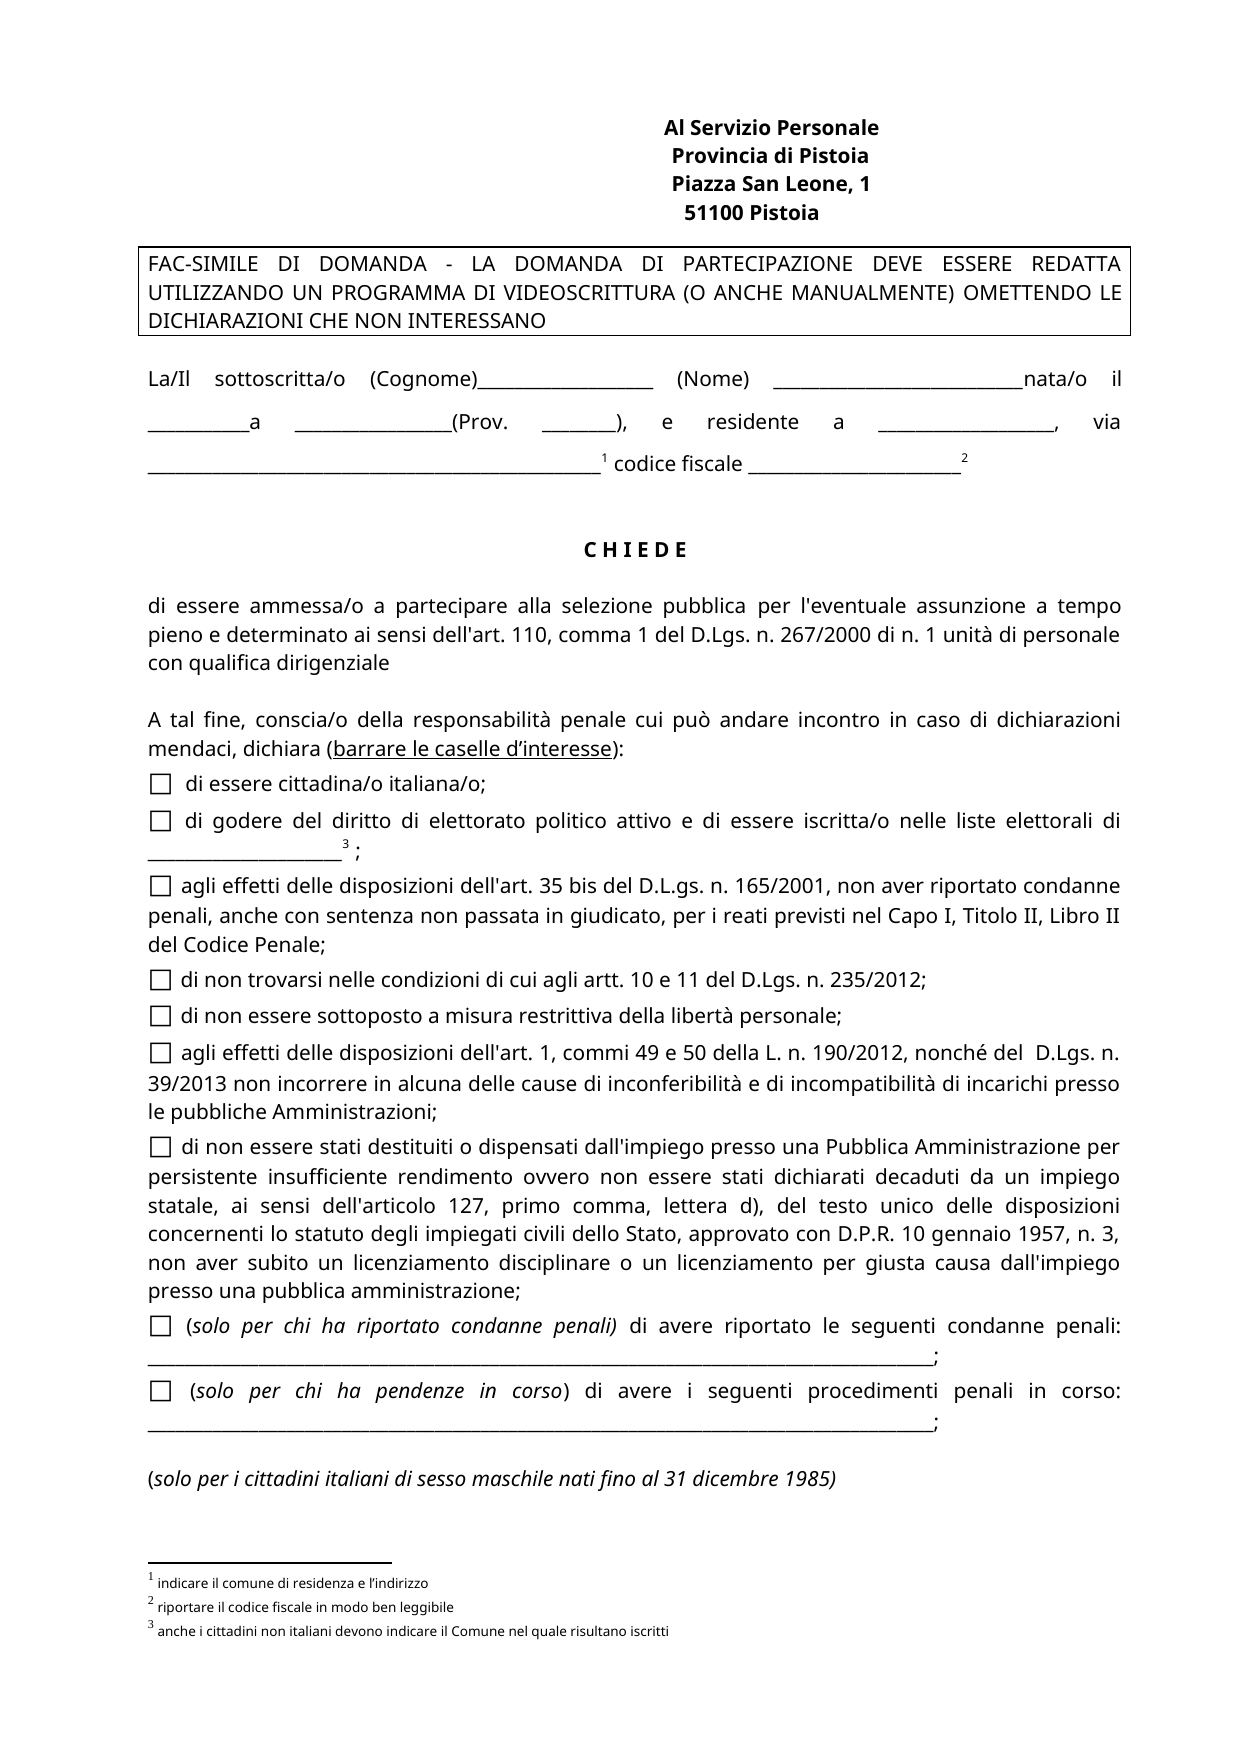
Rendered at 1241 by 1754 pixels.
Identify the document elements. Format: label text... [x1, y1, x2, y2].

subtitle C H I E D E [148, 535, 1122, 563]
text 51100 Pistoia [146, 198, 1122, 226]
text Piazza San Leone, 1 [146, 169, 1122, 198]
text La/Il sottoscritta/o (Cognome)___________________ (Nome) ___________________________nata/o il ___________a _________________(Prov. ________), e residente a ___________________, via _________________________________________________ codice fiscale _______________________ [148, 364, 1122, 478]
text indicare il comune di residenza e l’indirizzo [148, 1569, 1122, 1593]
text Provincia di Pistoia [146, 141, 1122, 169]
list □ di non essere stati destituiti o dispensati dall'impiego presso una Pubblica Amministrazione per persistente insufficiente rendimento ovvero non essere stati dichiarati decaduti da un impiego statale, ai sensi dell'articolo 127, primo comma, lettera d), del testo unico delle disposizioni concernenti lo statuto degli impiegati civili dello Stato, approvato con D.P.R. 10 gennaio 1957, n. 3, non aver subito un licenziamento disciplinare o un licenziamento per giusta causa dall'impiego presso una pubblica amministrazione; [148, 1126, 1122, 1305]
list □ agli effetti delle disposizioni dell'art. 1, commi 49 e 50 della L. n. 190/2012, nonché del D.Lgs. n. 39/2013 non incorrere in alcuna delle cause di inconferibilità e di incompatibilità di incarichi presso le pubbliche Amministrazioni; [148, 1032, 1122, 1126]
text Al Servizio Personale [146, 113, 1122, 141]
text di essere ammessa/o a partecipare alla selezione pubblica per l'eventuale assunzione a tempo pieno e determinato ai sensi dell'art. 110, comma 1 del D.Lgs. n. 267/2000 di n. 1 unità di personale con qualifica dirigenziale [148, 592, 1122, 677]
list □ di essere cittadina/o italiana/o; [148, 762, 1122, 799]
list □ (solo per chi ha pendenze in corso) di avere i seguenti procedimenti penali in corso: _____________________________________________________________________________________; [148, 1370, 1122, 1435]
list (solo per i cittadini italiani di sesso maschile nati fino al 31 dicembre 1985) [148, 1464, 1122, 1492]
list □ di non essere sottoposto a misura restrittiva della libertà personale; [148, 995, 1122, 1032]
list □ agli effetti delle disposizioni dell'art. 35 bis del D.L.gs. n. 165/2001, non aver riportato condanne penali, anche con sentenza non passata in giudicato, per i reati previsti nel Capo I, Titolo II, Libro II del Codice Penale; [148, 864, 1122, 958]
text riportare il codice fiscale in modo ben leggibile [148, 1593, 1122, 1617]
list anche i cittadini non italiani devono indicare il Comune nel quale risultano iscritti [148, 1617, 1122, 1641]
list □ di non trovarsi nelle condizioni di cui agli artt. 10 e 11 del D.Lgs. n. 235/2012; [148, 958, 1122, 995]
list □ (solo per chi ha riportato condanne penali) di avere riportato le seguenti condanne penali: _____________________________________________________________________________________; [148, 1305, 1122, 1370]
text FAC-SIMILE DI DOMANDA - LA DOMANDA DI PARTECIPAZIONE DEVE ESSERE REDATTA UTILIZZANDO UN PROGRAMMA DI VIDEOSCRITTURA (O ANCHE MANUALMENTE) OMETTENDO LE DICHIARAZIONI CHE NON INTERESSANO [139, 248, 1130, 335]
list □ di godere del diritto di elettorato politico attivo e di essere iscritta/o nelle liste elettorali di _____________________ ; [148, 799, 1122, 864]
text A tal fine, conscia/o della responsabilità penale cui può andare incontro in caso di dichiarazioni mendaci, dichiara (barrare le caselle d’interesse): [148, 705, 1122, 762]
